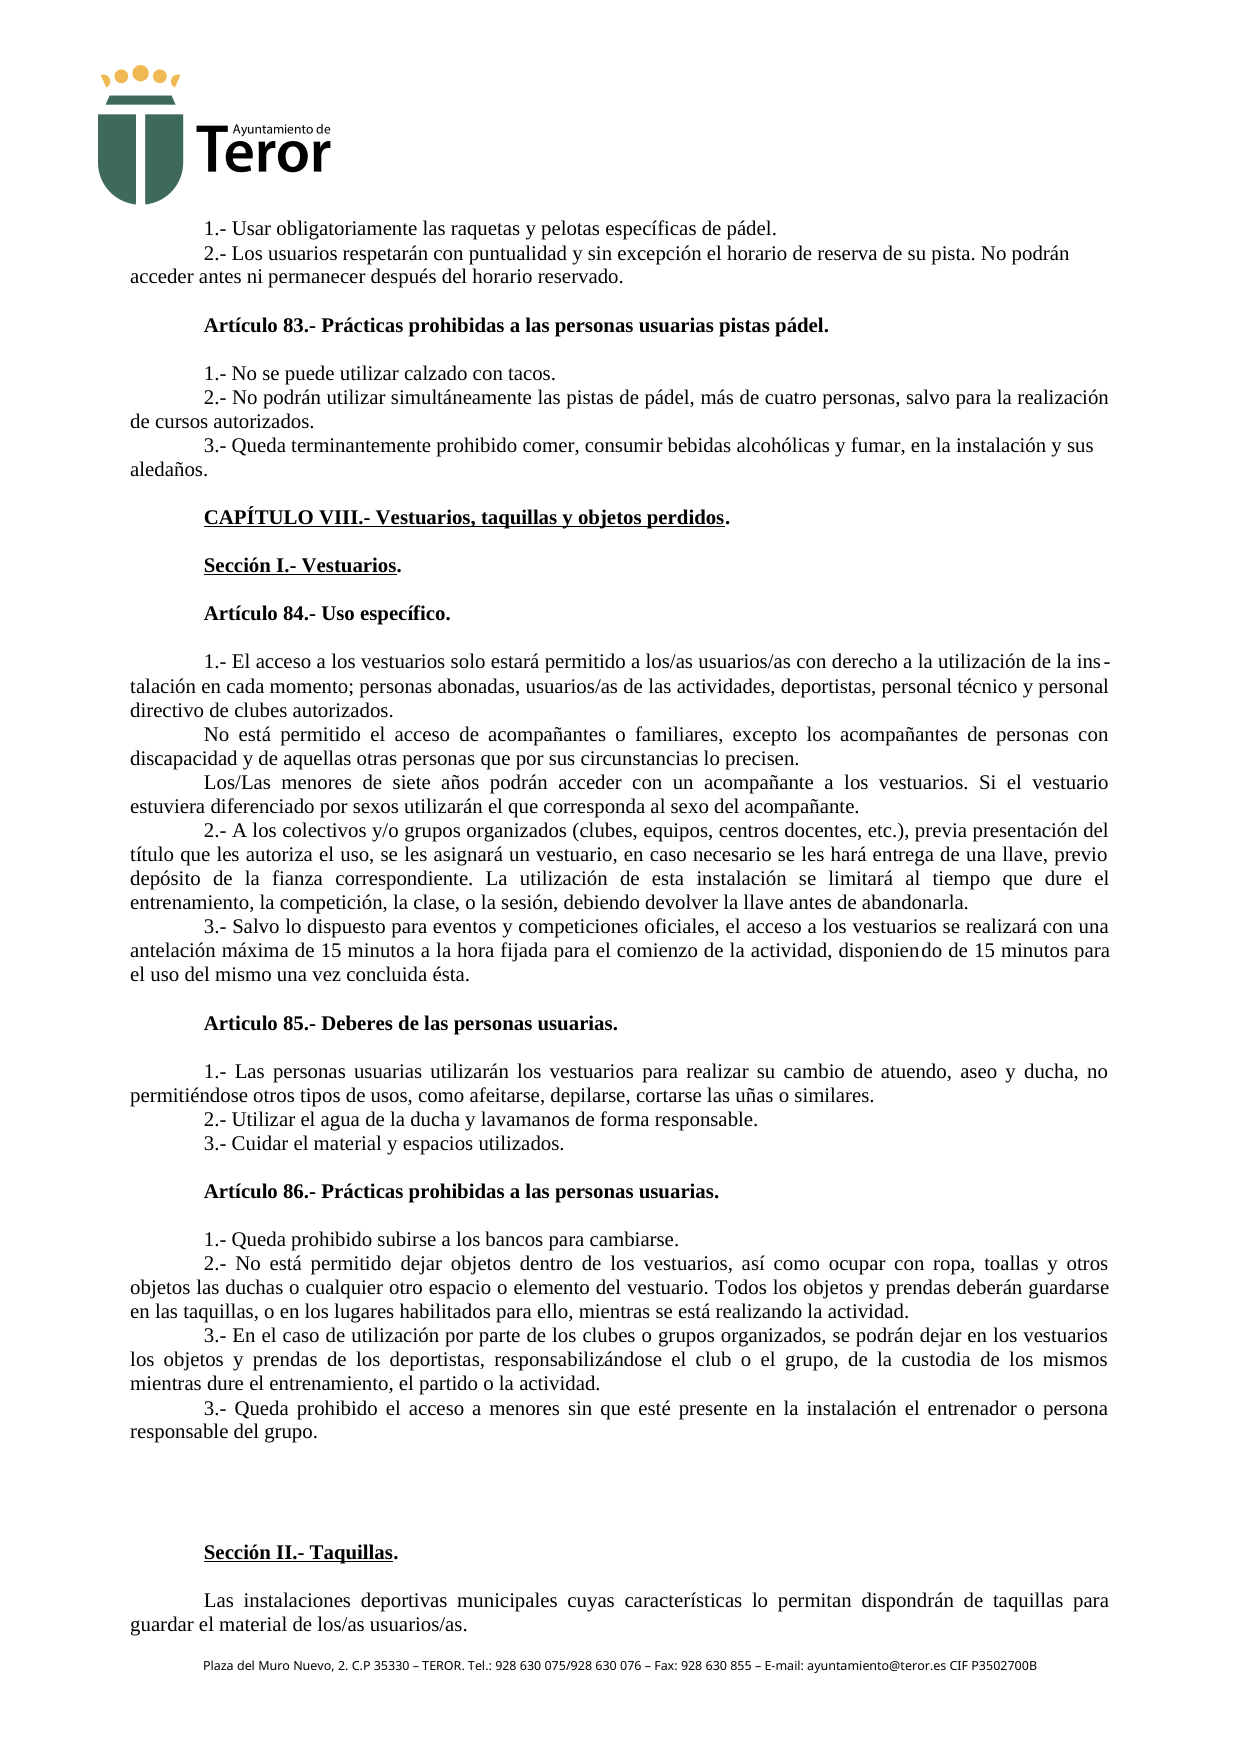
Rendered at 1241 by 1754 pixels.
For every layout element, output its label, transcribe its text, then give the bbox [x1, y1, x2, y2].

text Sección II.- Taquillas. [130, 1540, 1110, 1564]
text 3.- En el caso de utilización por parte de los clubes o grupos organizados, se podrán dejar en los vestuarios los objetos y prendas de los deportistas, responsabilizándose el club o el grupo, de la custodia de los mismos mientras dure el entrenamiento, el partido o la actividad. [130, 1323, 1110, 1395]
text 2.- A los colectivos y/o grupos organizados (clubes, equipos, centros docentes, etc.), previa presentación del título que les autoriza el uso, se les asignará un vestuario, en caso necesario se les hará entrega de una llave, previo depósito de la fianza correspondiente. La utilización de esta instalación se limitará al tiempo que dure el entrenamiento, la competición, la clase, o la sesión, debiendo devolver la llave antes de abandonarla. [130, 818, 1110, 914]
text 2.- No podrán utilizar simultáneamente las pistas de pádel, más de cuatro personas, salvo para la realización de cursos autorizados. [130, 385, 1110, 433]
text 1.- Usar obligatoriamente las raquetas y pelotas específicas de pádel. [130, 216, 1110, 240]
text Las instalaciones deportivas municipales cuyas características lo permitan dispondrán de taquillas para guardar el material de los/as usuarios/as. [130, 1588, 1110, 1636]
text 2.- Los usuarios respetarán con puntualidad y sin excepción el horario de reserva de su pista. No podrán acceder antes ni permanecer después del horario reservado. [130, 240, 1110, 288]
text Artículo 83.- Prácticas prohibidas a las personas usuarias pistas pádel. [130, 313, 1110, 337]
text 1.- Las personas usuarias utilizarán los vestuarios para realizar su cambio de atuendo, aseo y ducha, no permitiéndose otros tipos de usos, como afeitarse, depilarse, cortarse las uñas o similares. [130, 1058, 1110, 1107]
text 3.- Queda prohibido el acceso a menores sin que esté presente en la instalación el entrenador o persona responsable del grupo. [130, 1395, 1110, 1443]
text 3.- Salvo lo dispuesto para eventos y competiciones oficiales, el acceso a los vestuarios se realizará con una antelación máxima de 15 minutos a la hora fijada para el comienzo de la actividad, disponien­do de 15 minutos para el uso del mismo una vez concluida ésta. [130, 914, 1110, 986]
text 1.- No se puede utilizar calzado con tacos. [130, 361, 1110, 385]
text Sección I.- Vestuarios. [130, 553, 1110, 577]
text 1.- El acceso a los vestuarios solo estará permitido a los/as usuarios/as con derecho a la utilización de la ins­talación en cada momento; personas abonadas, usuarios/as de las actividades, deportistas, personal técnico y personal directivo de clubes autorizados. [130, 649, 1110, 722]
text 2.- No está permitido dejar objetos dentro de los vestuarios, así como ocupar con ropa, toallas y otros objetos las duchas o cualquier otro espacio o elemento del vestuario. Todos los objetos y prendas deberán guardarse en las taquillas, o en los lugares habilitados para ello, mientras se está realizando la actividad. [130, 1251, 1110, 1323]
text CAPÍTULO VIII.- Vestuarios, taquillas y objetos perdidos. [130, 505, 1110, 529]
text Articulo 85.- Deberes de las personas usuarias. [130, 1010, 1110, 1034]
text 2.- Utilizar el agua de la ducha y lavamanos de forma responsable. [130, 1107, 1110, 1131]
text 3.- Queda terminantemente prohibido comer, consumir bebidas alcohólicas y fumar, en la instalación y sus aledaños. [130, 433, 1110, 481]
text No está permitido el acceso de acompañantes o familiares, excepto los acompañantes de personas con discapacidad y de aquellas otras personas que por sus circunstancias lo precisen. [130, 722, 1110, 770]
text 3.- Cuidar el material y espacios utilizados. [130, 1131, 1110, 1155]
text 1.- Queda prohibido subirse a los bancos para cambiarse. [130, 1227, 1110, 1251]
text Artículo 84.- Uso específico. [130, 601, 1110, 625]
text Artículo 86.- Prácticas prohibidas a las personas usuarias. [130, 1179, 1110, 1203]
text Los/Las menores de siete años podrán acceder con un acompañante a los vestuarios. Si el vestuario estuviera diferenciado por sexos utilizarán el que corresponda al sexo del acompañante. [130, 770, 1110, 818]
